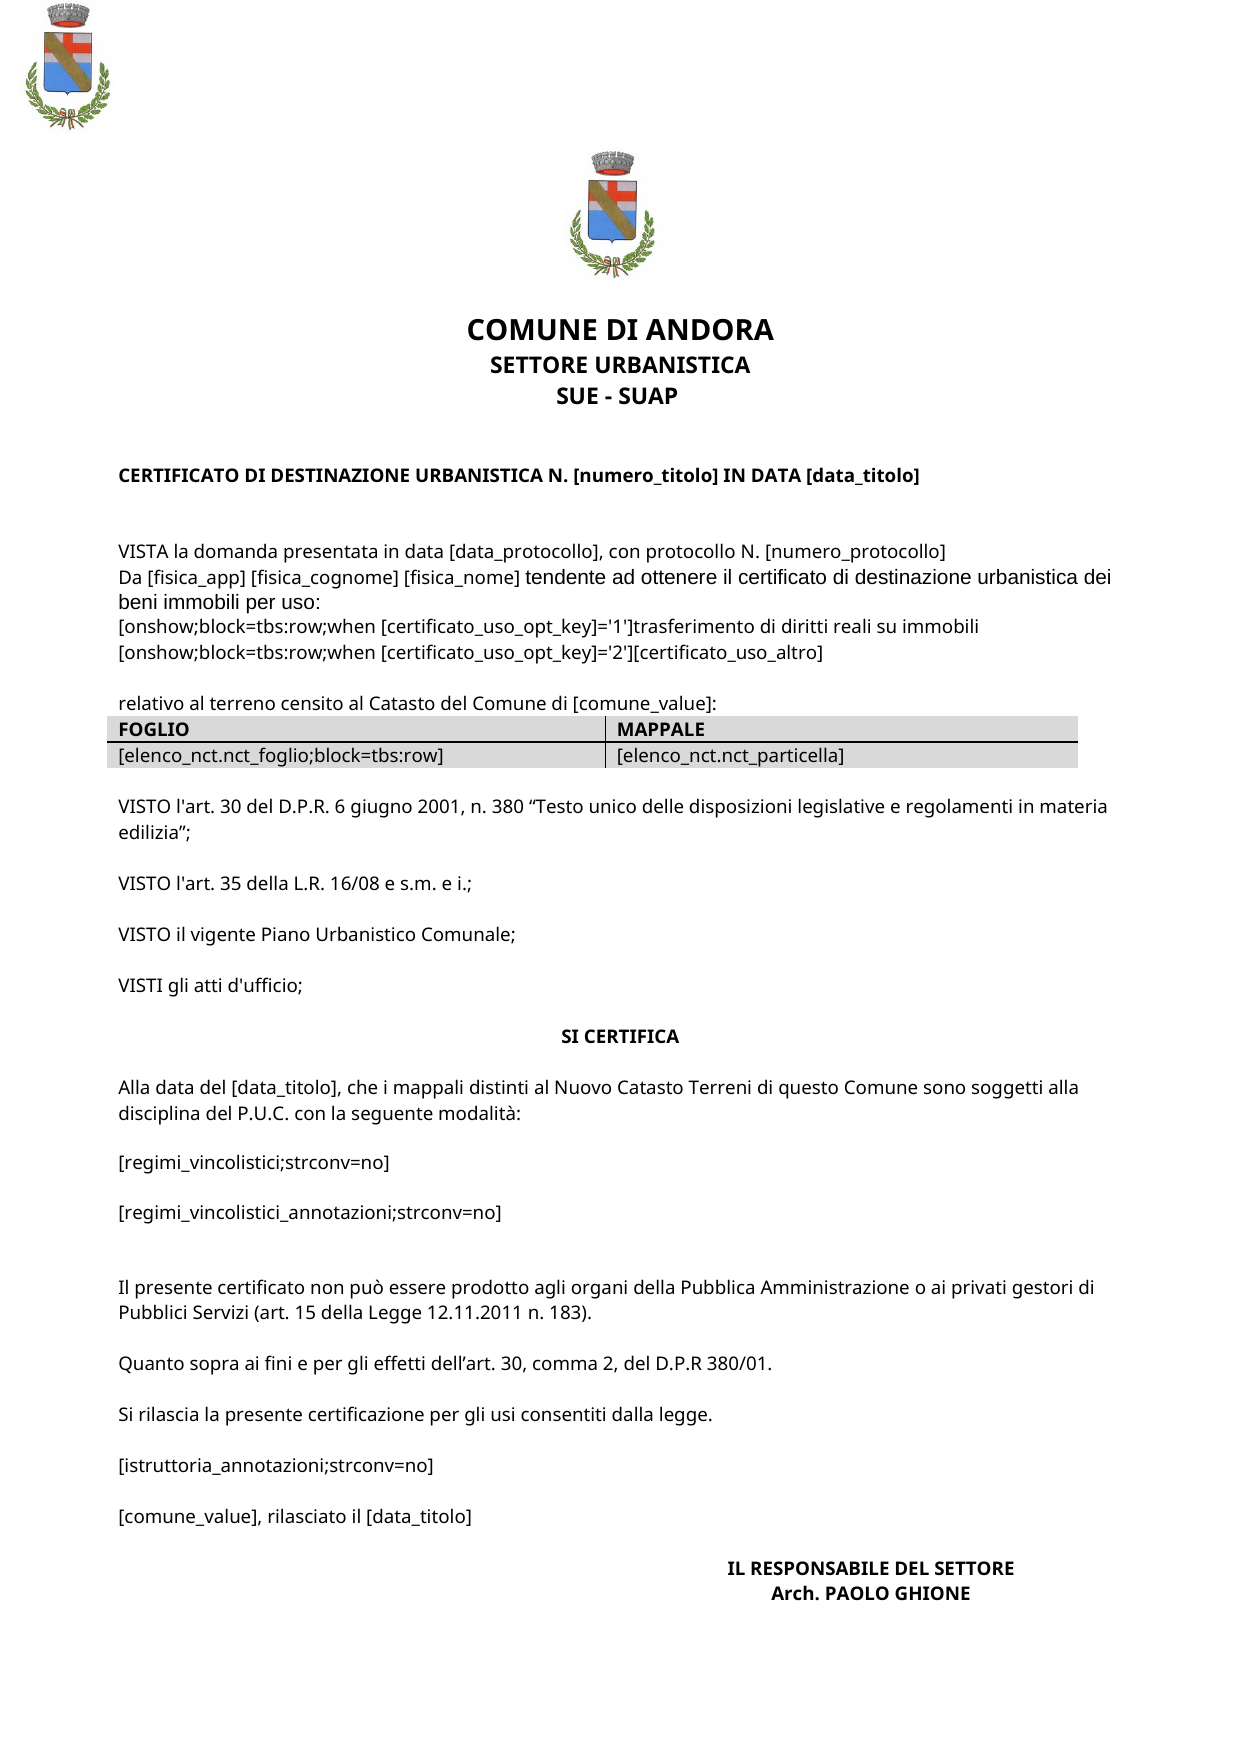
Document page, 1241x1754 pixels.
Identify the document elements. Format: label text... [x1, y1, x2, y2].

text relativo al terreno censito al Catasto del Comune di [comune_value]: [118, 690, 1122, 716]
table_header [681, 148, 768, 283]
table_header [458, 148, 545, 283]
text VISTA la domanda presentata in data [data_protocollo], con protocollo N. [numero_protocollo] [118, 539, 1122, 564]
table_cell [elenco_nct.nct_foglio;block=tbs:row] [107, 743, 605, 768]
table_header [onshow;block=tbs:row;when [certificato_uso_opt_key]='1']trasferimento di diritti reali su immobili [107, 614, 1125, 639]
text SETTORE URBANISTICA [118, 349, 1122, 380]
table_header FOGLIO [107, 716, 605, 741]
table_header [768, 148, 1133, 283]
text [regimi_vincolistici;strconv=no] [118, 1149, 1122, 1175]
table_cell [onshow;block=tbs:row;when [certificato_uso_opt_key]='2'][certificato_uso_altro] [107, 639, 1125, 665]
table_cell [elenco_nct.nct_particella] [606, 743, 1078, 768]
text CERTIFICATO DI DESTINAZIONE URBANISTICA N. [numero_titolo] IN DATA [data_titolo] [118, 462, 1122, 488]
text VISTO il vigente Piano Urbanistico Comunale; [118, 921, 1122, 947]
picture [0, 0, 136, 136]
picture [545, 147, 681, 284]
text VISTO l'art. 30 del D.P.R. 6 giugno 2001, n. 380 “Testo unico delle disposizioni legislative e regolamenti in materia edilizia”; [118, 793, 1122, 844]
text Da [fisica_app] [fisica_cognome] [fisica_nome] tendente ad ottenere il certificato di destinazione urbanistica dei beni immobili per uso: [118, 564, 1122, 614]
table_header IL RESPONSABILE DEL SETTORE Arch. PAOLO GHIONE [616, 1555, 1125, 1612]
text SI CERTIFICA [118, 1023, 1122, 1049]
text Il presente certificato non può essere prodotto agli organi della Pubblica Amministrazione o ai privati gestori di Pubblici Servizi (art. 15 della Legge 12.11.2011 n. 183). [118, 1274, 1122, 1325]
text Si rilascia la presente certificazione per gli usi consentiti dalla legge. [118, 1402, 1122, 1427]
text VISTI gli atti d'ufficio; [118, 972, 1122, 998]
text COMUNE DI ANDORA [118, 309, 1122, 349]
text VISTO l'art. 35 della L.R. 16/08 e s.m. e i.; [118, 870, 1122, 896]
text Alla data del [data_titolo], che i mappali distinti al Nuovo Catasto Terreni di questo Comune sono soggetti alla disciplina del P.U.C. con la seguente modalità: [118, 1074, 1122, 1125]
text [istruttoria_annotazioni;strconv=no] [118, 1453, 1122, 1478]
table_header MAPPALE [606, 716, 1078, 741]
table_header [118, 148, 458, 283]
table_header [107, 1555, 616, 1612]
text [regimi_vincolistici_annotazioni;strconv=no] [118, 1199, 1122, 1224]
text [comune_value], rilasciato il [data_titolo] [118, 1504, 1122, 1529]
text Quanto sopra ai fini e per gli effetti dell’art. 30, comma 2, del D.P.R 380/01. [118, 1351, 1122, 1376]
text SUE - SUAP [118, 380, 1122, 411]
